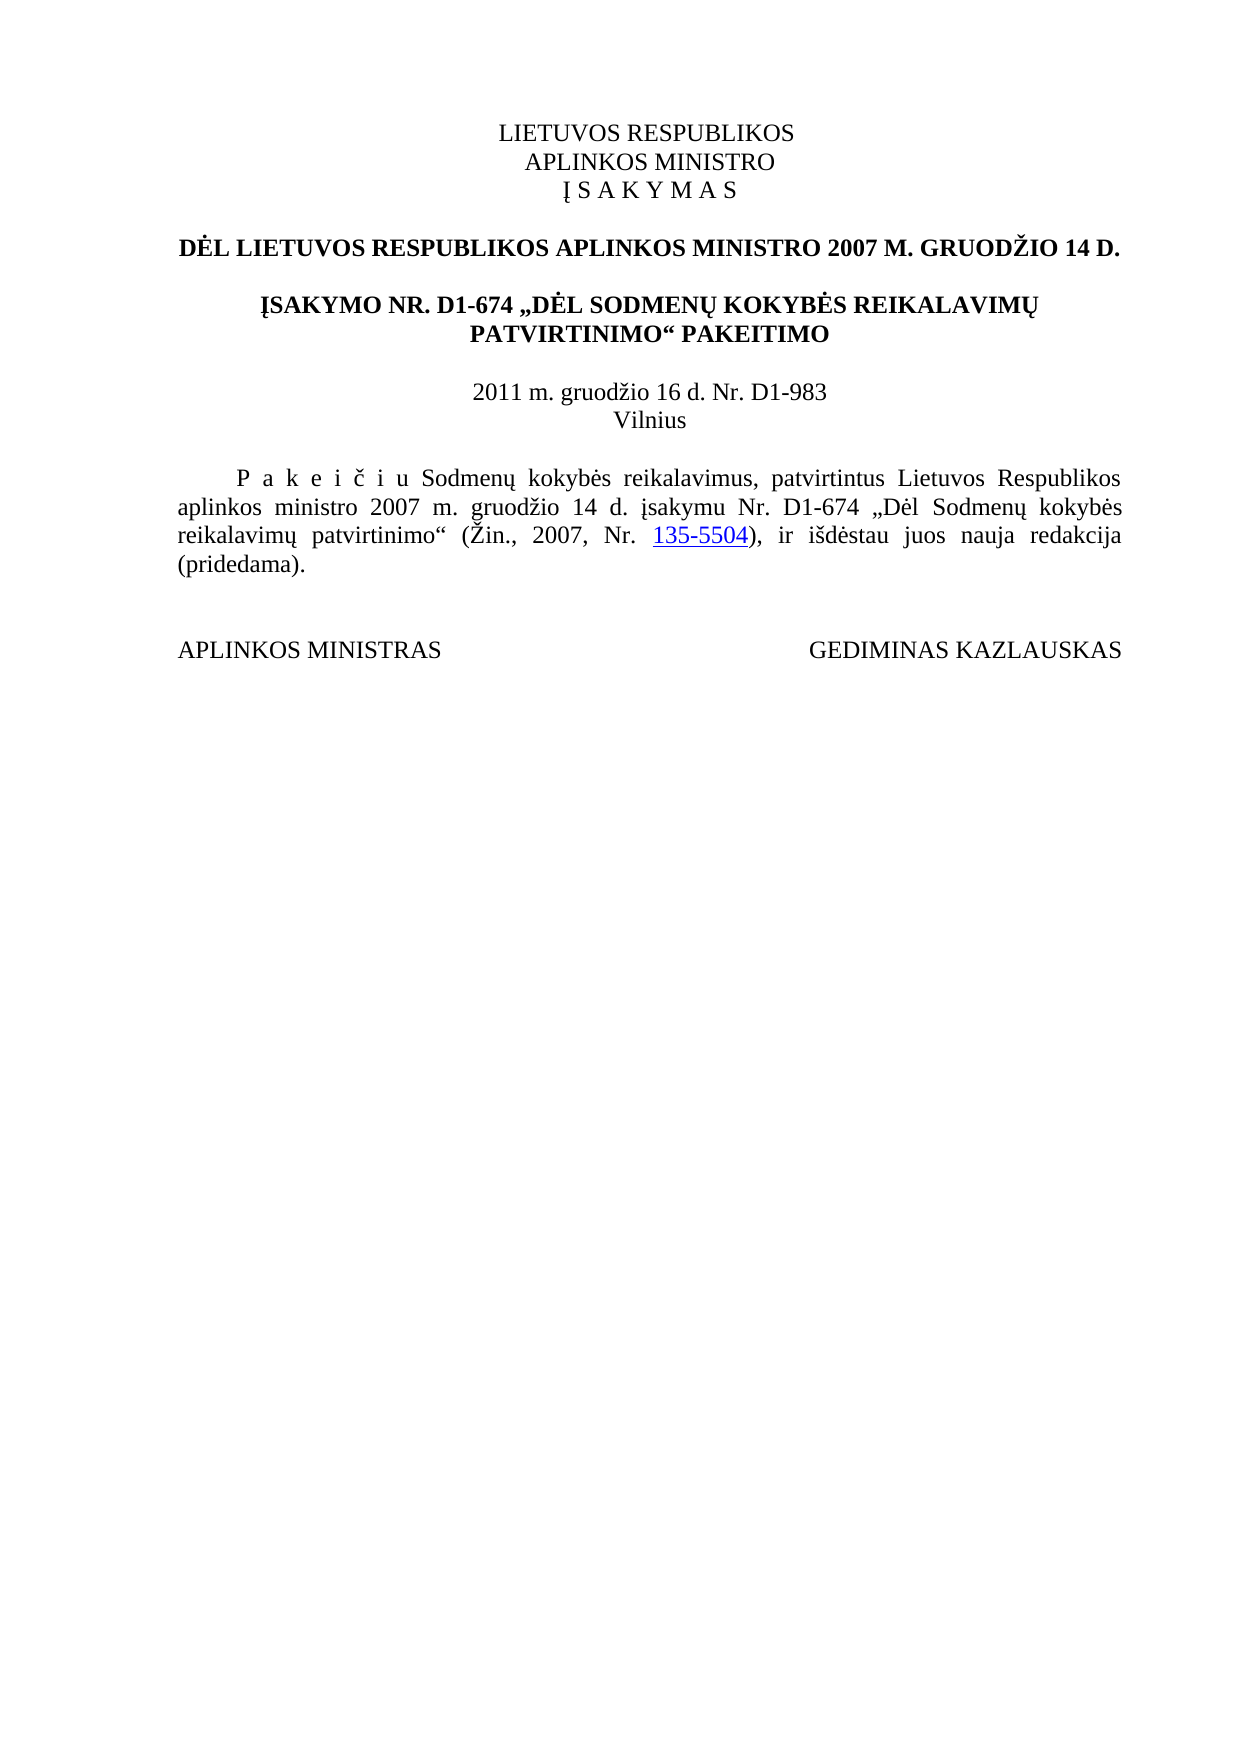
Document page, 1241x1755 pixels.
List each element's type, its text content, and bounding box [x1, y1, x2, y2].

text Į S A K Y M A S [177, 176, 1122, 204]
text 2011 m. gruodžio 16 d. Nr. D1-983 [177, 377, 1122, 406]
text Vilnius [177, 406, 1122, 434]
text DĖL LIETUVOS RESPUBLIKOS APLINKOS MINISTRO 2007 M. GRUODŽIO 14 D. ĮSAKYMO Nr. D1-674 „DĖL SODMENŲ KOKYBĖS REIKALAVIMŲ PATVIRTINIMO“ PAKEITIMO [177, 233, 1122, 348]
text P a k e i č i u Sodmenų kokybės reikalavimus, patvirtintus Lietuvos Respublikos aplinkos ministro 2007 m. gruodžio 14 d. įsakymu Nr. D1-674 „Dėl sodmenų kokybės reikalavimų patvirtinimo“ (Žin., 2007, Nr. 135-5504), ir išdėstau juos nauja redakcija (pridedama). [177, 463, 1122, 578]
text Aplinkos ministras Gediminas Kazlauskas [177, 636, 1122, 664]
text APLINKOS MINISTRO [177, 147, 1122, 176]
text LIETUVOS RESPUBLIKOS [177, 118, 1122, 147]
